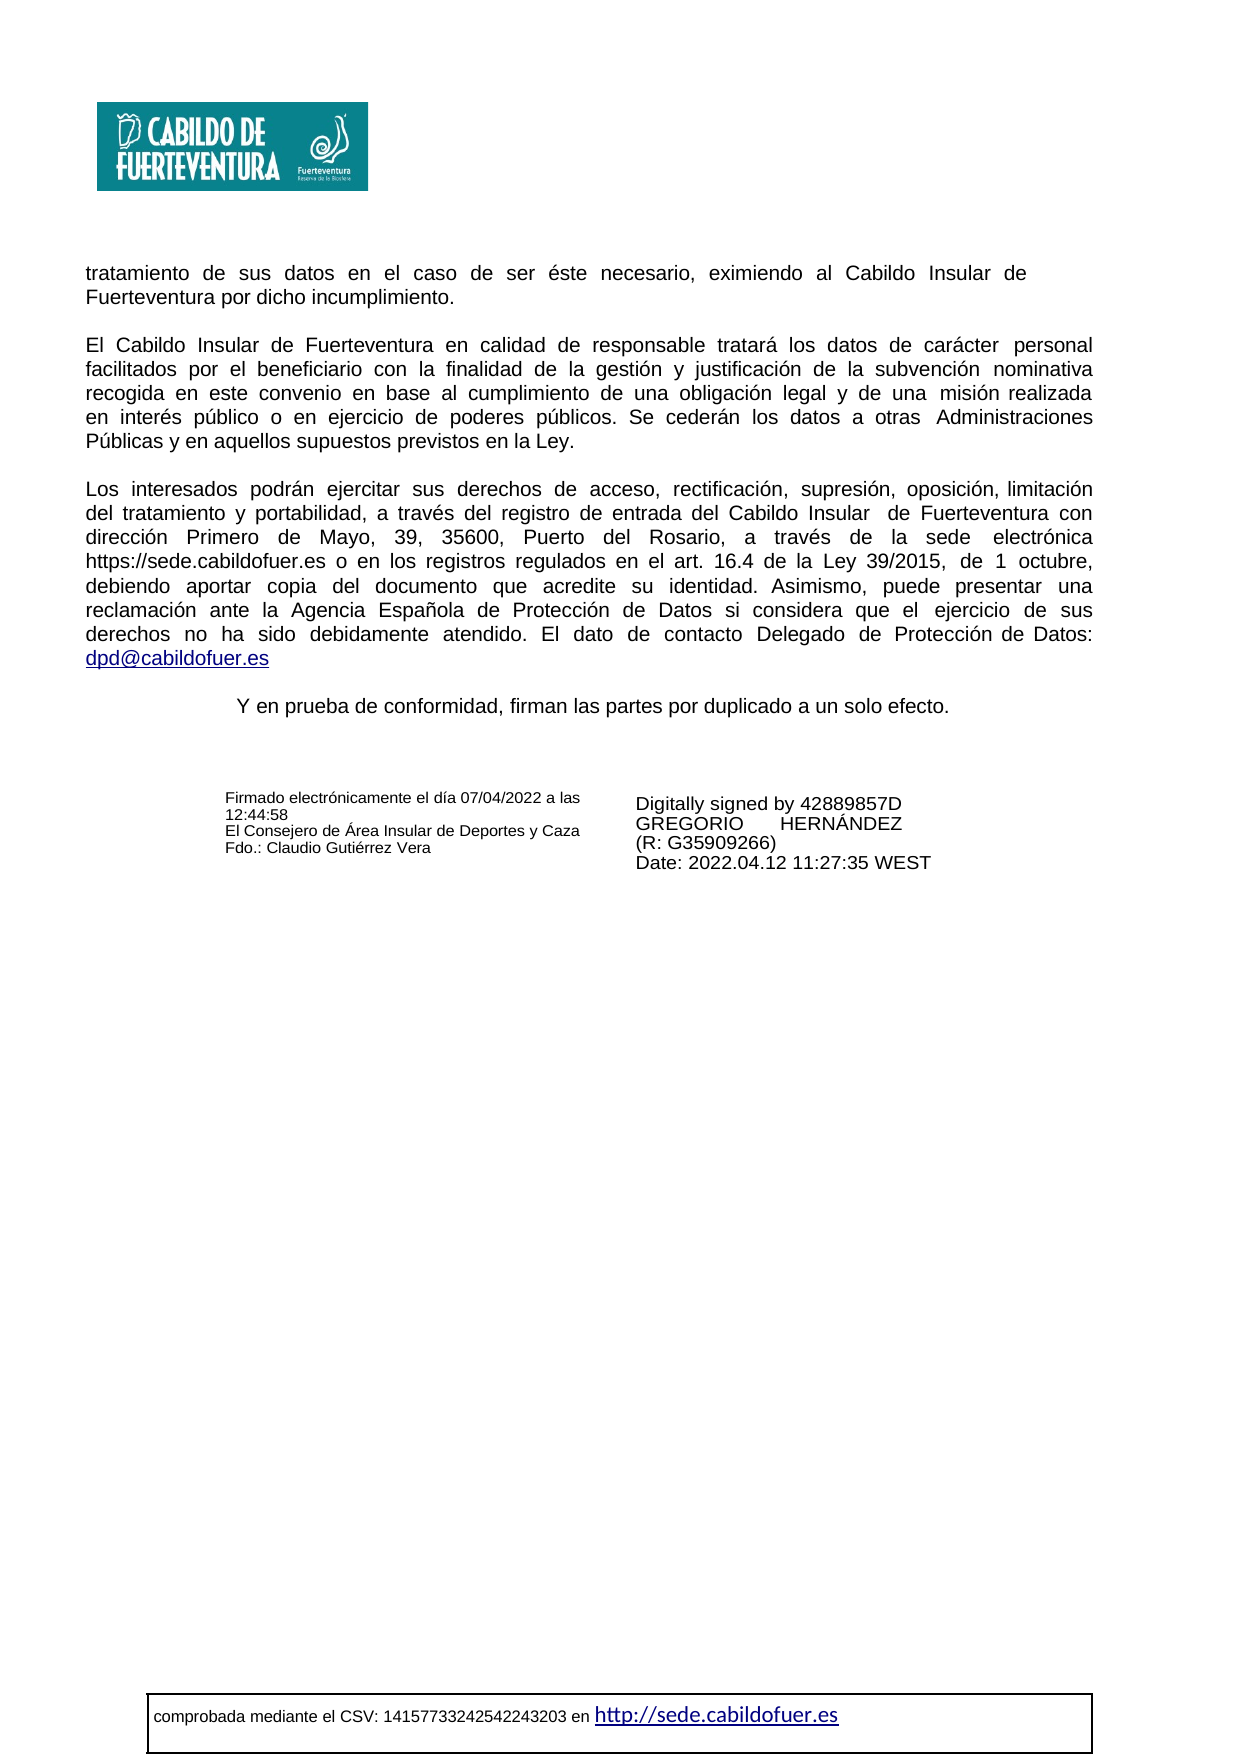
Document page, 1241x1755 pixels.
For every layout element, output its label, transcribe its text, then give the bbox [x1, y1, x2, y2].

text Y en prueba de conformidad, firman las partes por duplicado a un solo efecto. [236, 694, 1107, 718]
text Los interesados podrán ejercitar sus derechos de acceso, rectificación, supresión, oposición, limitación del tratamiento y portabilidad, a través del registro de entrada del Cabildo Insular de Fuerteventura con dirección Primero de Mayo, 39, 35600, Puerto del Rosario, a través de la sede electrónica https://sede.cabildofuer.es o en los registros regulados en el art. 16.4 de la Ley 39/2015, de 1 octubre, debiendo aportar copia del documento que acredite su identidad. Asimismo, puede presentar una reclamación ante la Agencia Española de Protección de Datos si considera que el ejercicio de sus derechos no ha sido debidamente atendido. El dato de contacto Delegado de Protección de Datos: dpd@cabildofuer.es [85, 477, 1093, 670]
text Date: 2022.04.12 11:27:35 WEST [635, 854, 1107, 873]
text Digitally signed by 42889857D GREGORIO HERNÁNDEZ (R: G35909266) [635, 795, 902, 854]
text El Consejero de Área Insular de Deportes y Caza Fdo.: Claudio Gutiérrez Vera [225, 823, 584, 856]
text tratamiento de sus datos en el caso de ser éste necesario, eximiendo al Cabildo Insular de Fuerteventura por dicho incumplimiento. [85, 260, 1107, 308]
text El Cabildo Insular de Fuerteventura en calidad de responsable tratará los datos de carácter personal facilitados por el beneficiario con la finalidad de la gestión y justificación de la subvención nominativa recogida en este convenio en base al cumplimiento de una obligación legal y de una misión realizada en interés público o en ejercicio de poderes públicos. Se cederán los datos a otras Administraciones Públicas y en aquellos supuestos previstos en la Ley. [85, 332, 1093, 453]
text Firmado electrónicamente el día 07/04/2022 a las 12:44:58 [225, 791, 585, 823]
